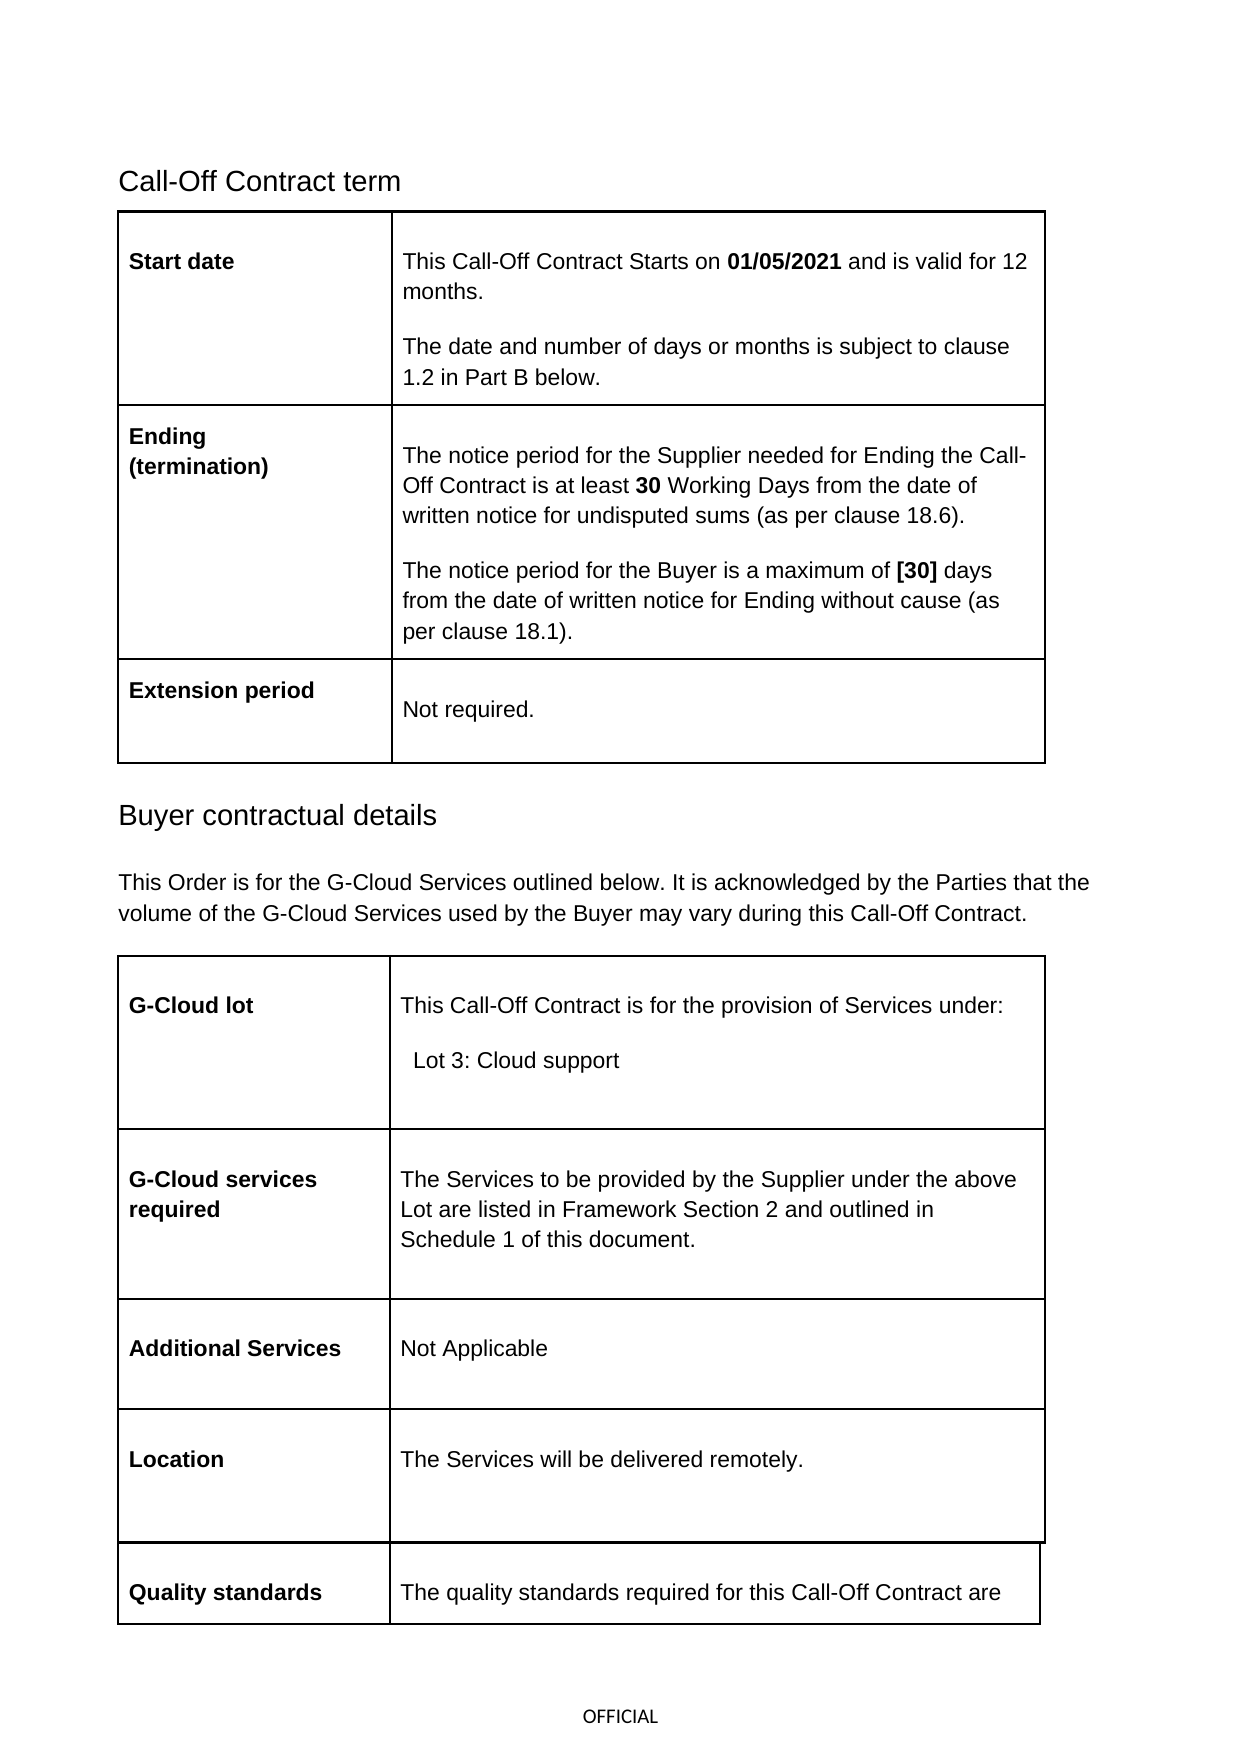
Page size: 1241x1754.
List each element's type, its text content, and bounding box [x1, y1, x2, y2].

table_cell The Services to be provided by the Supplier under the above Lot are listed in Framework Section 2 and outlined in Schedule 1 of this document. [391, 1130, 1044, 1298]
table_cell Not Applicable [391, 1300, 1044, 1408]
table_cell The notice period for the Supplier needed for Ending the Call-Off Contract is at least 30 Working Days from the date of written notice for undisputed sums (as per clause 18.6). The notice period for the Buyer is a maximum of [30] days from the date of written notice for Ending without cause (as per clause 18.1). [393, 406, 1044, 658]
table_header G-Cloud lot [119, 957, 389, 1128]
text This Order is for the G-Cloud Services outlined below. It is acknowledged by the Parties that the volume of the G-Cloud Services used by the Buyer may vary during this Call-Off Contract. [118, 869, 1122, 926]
table_cell G-Cloud services required [119, 1130, 389, 1298]
table_cell Quality standards [119, 1544, 389, 1623]
table_cell The Services will be delivered remotely. [391, 1410, 1044, 1541]
table_cell [1041, 1544, 1045, 1623]
table_cell The quality standards required for this Call-Off Contract are [391, 1544, 1039, 1623]
table_header This Call-Off Contract Starts on 01/05/2021 and is valid for 12 months. The date and number of days or months is subject to clause 1.2 in Part B below. [393, 213, 1044, 404]
table_cell Extension period [119, 660, 391, 762]
table_cell Location [119, 1410, 389, 1541]
table_cell Additional Services [119, 1300, 389, 1408]
subtitle Buyer contractual details [118, 797, 1122, 831]
table_header This Call-Off Contract is for the provision of Services under: Lot 3: Cloud support [391, 957, 1044, 1128]
table_header Start date [119, 213, 391, 404]
table_cell Not required. [393, 660, 1044, 762]
table_cell Ending (termination) [119, 406, 391, 658]
subtitle Call-Off Contract term [118, 163, 1122, 197]
